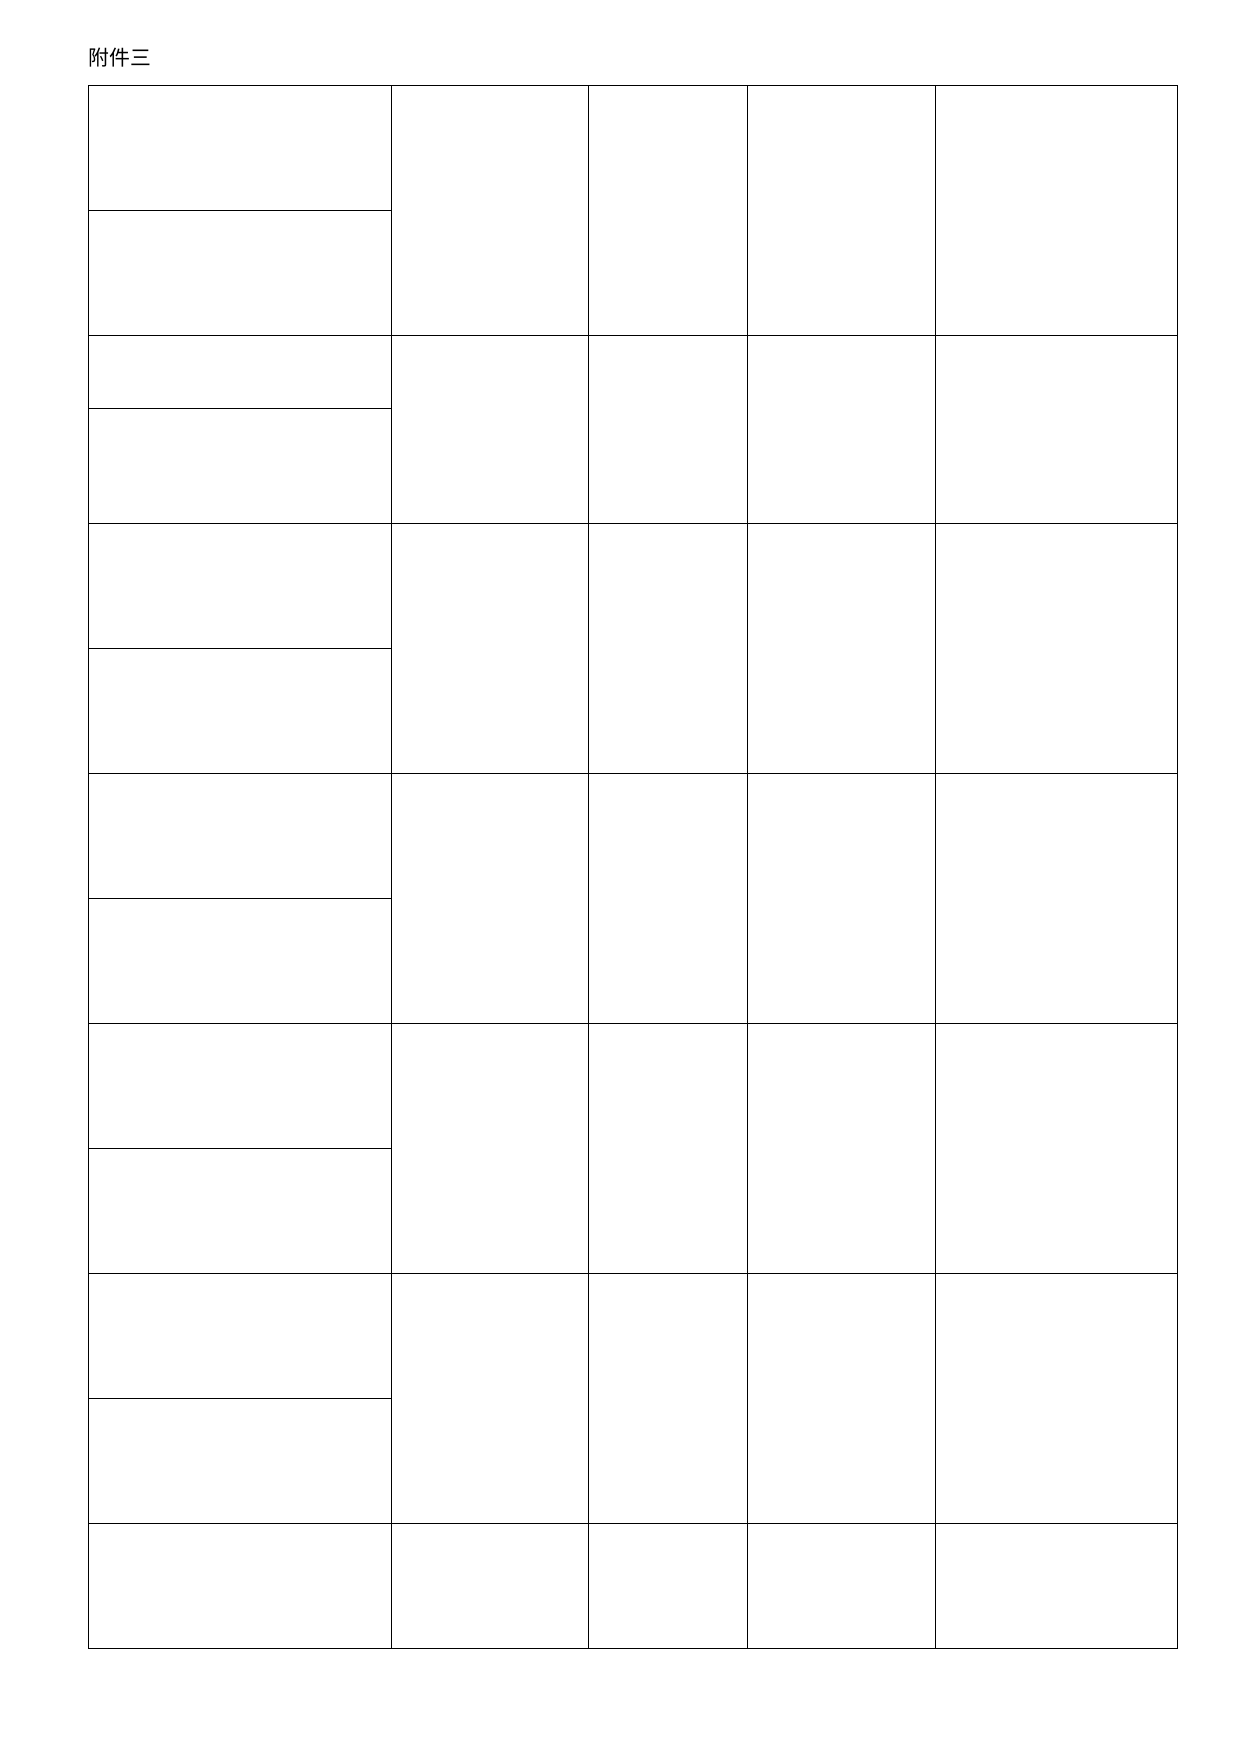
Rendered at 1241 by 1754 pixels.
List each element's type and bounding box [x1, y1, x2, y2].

table_cell [748, 336, 935, 523]
table_cell [748, 1024, 935, 1273]
table_cell [89, 524, 391, 648]
table_cell [936, 1024, 1177, 1273]
table_cell [89, 1024, 391, 1148]
table_cell [89, 211, 391, 335]
table_cell [589, 336, 747, 523]
table_cell [392, 1274, 588, 1523]
table_cell [392, 1524, 588, 1648]
table_cell [589, 524, 747, 773]
table_cell [89, 336, 391, 408]
table_cell [89, 86, 391, 210]
table_cell [748, 1274, 935, 1523]
table_cell [89, 899, 391, 1023]
table_cell [589, 774, 747, 1023]
table_cell [89, 1399, 391, 1523]
table_cell [392, 774, 588, 1023]
table_cell [936, 336, 1177, 523]
table_cell [89, 1149, 391, 1273]
table_cell [392, 336, 588, 523]
table_cell [936, 1274, 1177, 1523]
table_cell [936, 524, 1177, 773]
table_cell [89, 649, 391, 773]
table_cell [936, 774, 1177, 1023]
table_cell [936, 86, 1177, 335]
table_cell [589, 1274, 747, 1523]
table_cell [589, 86, 747, 335]
table_cell [748, 774, 935, 1023]
table_cell [89, 774, 391, 898]
table_cell [589, 1024, 747, 1273]
table_cell [392, 86, 588, 335]
table_cell [89, 1274, 391, 1398]
table_cell [589, 1524, 747, 1648]
table_cell [748, 1524, 935, 1648]
table_cell [392, 524, 588, 773]
table_cell [392, 1024, 588, 1273]
table_cell [89, 409, 391, 523]
table_cell [89, 1524, 391, 1648]
table_cell [748, 86, 935, 335]
table_cell [936, 1524, 1177, 1648]
table_cell [748, 524, 935, 773]
